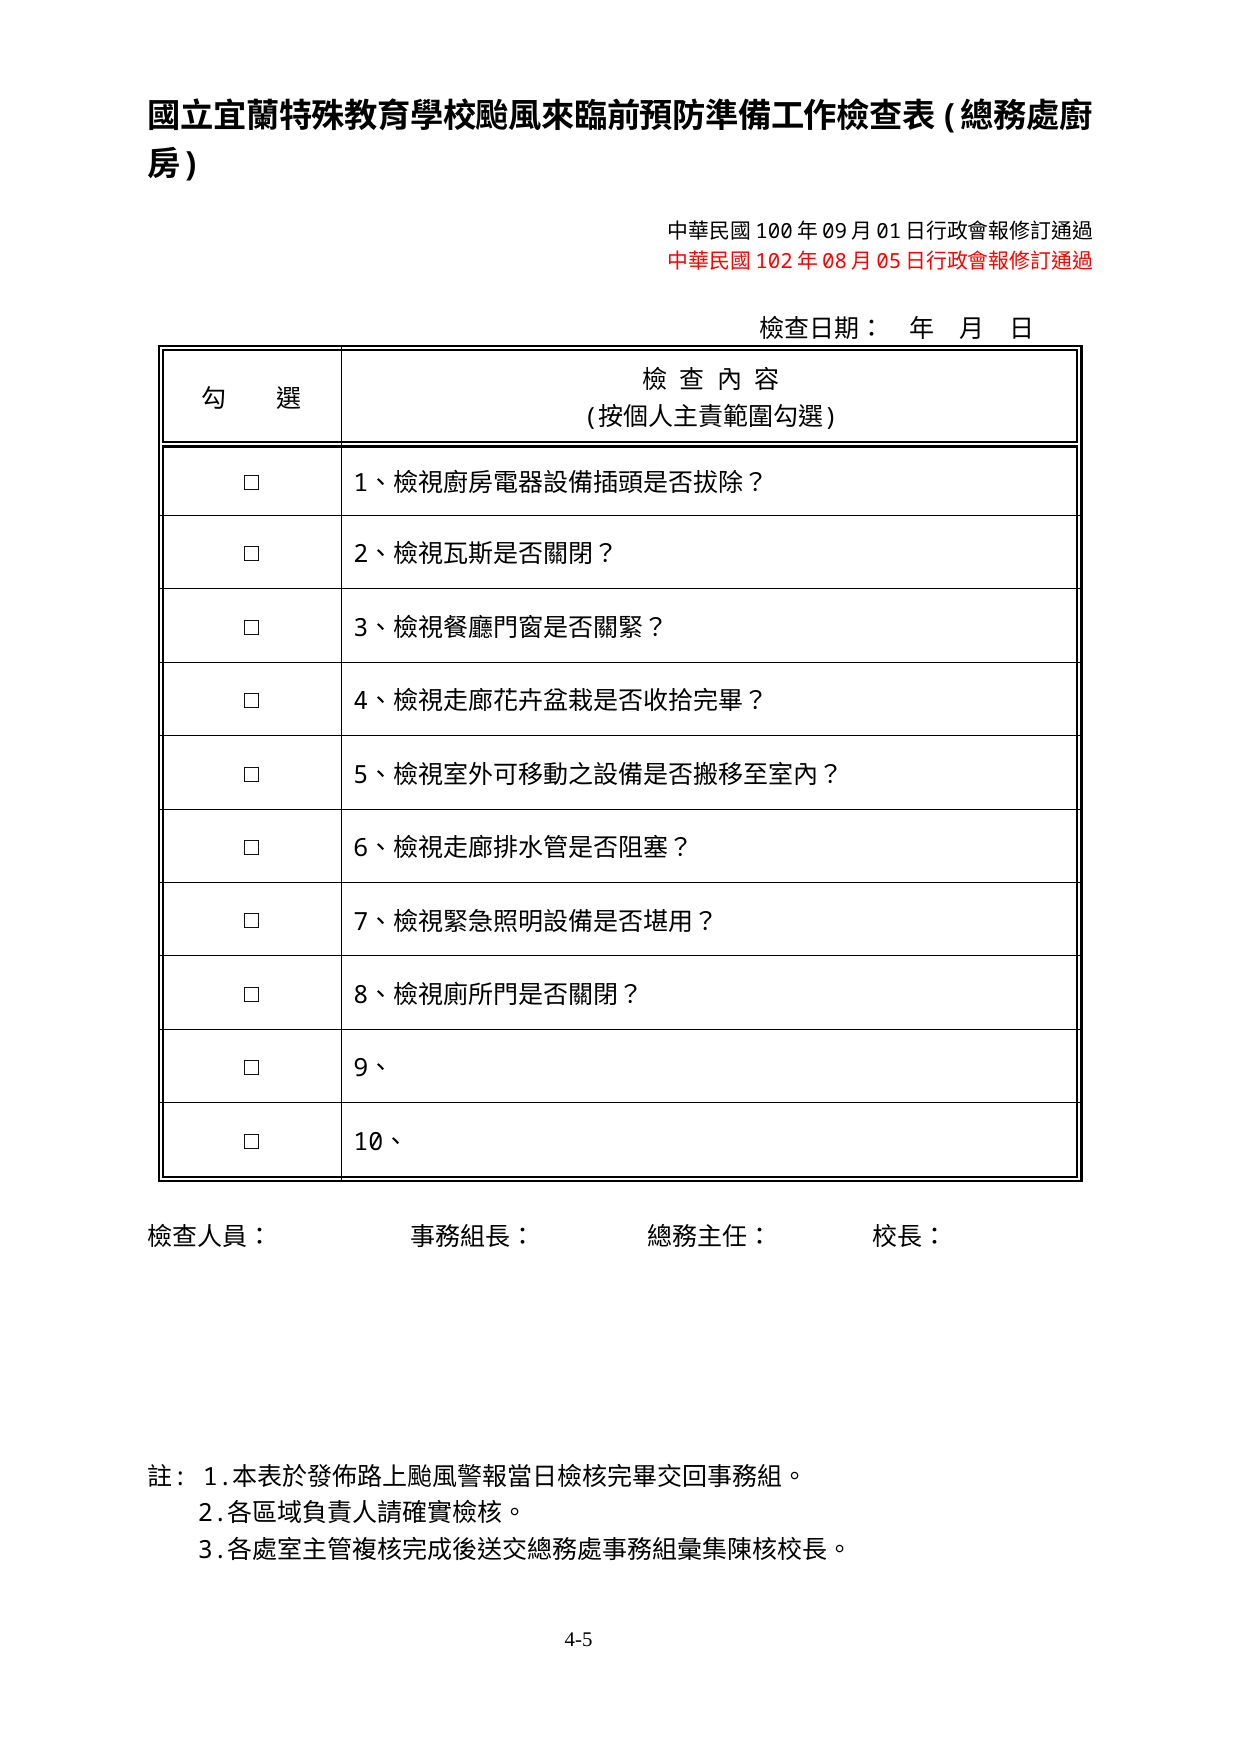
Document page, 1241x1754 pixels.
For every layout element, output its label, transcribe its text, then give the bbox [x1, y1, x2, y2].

text 註: 1.本表於發佈路上颱風警報當日檢核完畢交回事務組。 [148, 1457, 1092, 1493]
table_cell □ [164, 516, 341, 588]
table_cell 6、檢視走廊排水管是否阻塞？ [342, 810, 1076, 882]
text 檢查日期： 年 月 日 [148, 309, 1034, 345]
table_cell □ [164, 956, 341, 1029]
text 檢查人員： 事務組長： 總務主任： 校長： [148, 1216, 1092, 1252]
table_cell 10、 [342, 1103, 1076, 1176]
table_header 檢 查 內 容 (按個人主責範圍勾選) [342, 351, 1076, 441]
text 中華民國102年08月05日行政會報修訂通過 [148, 244, 1092, 274]
table_cell □ [164, 736, 341, 808]
table_cell 9、 [342, 1030, 1076, 1102]
table_cell 5、檢視室外可移動之設備是否搬移至室內？ [342, 736, 1076, 808]
table_cell 2、檢視瓦斯是否關閉？ [342, 516, 1076, 588]
text 2.各區域負責人請確實檢核。 [148, 1493, 1092, 1529]
text 中華民國100年09月01日行政會報修訂通過 [148, 214, 1092, 244]
table_cell □ [164, 663, 341, 735]
table_cell □ [164, 883, 341, 955]
table_cell 3、檢視餐廳門窗是否關緊？ [342, 589, 1076, 662]
table_cell 7、檢視緊急照明設備是否堪用？ [342, 883, 1076, 955]
table_cell □ [164, 448, 341, 515]
table_cell 1、檢視廚房電器設備插頭是否拔除？ [342, 448, 1076, 515]
table_header 勾 選 [164, 351, 341, 441]
text 3.各處室主管複核完成後送交總務處事務組彙集陳核校長。 [148, 1529, 1092, 1565]
table_cell □ [164, 1030, 341, 1102]
table_cell □ [164, 589, 341, 662]
table_cell □ [164, 1103, 341, 1176]
table_cell 4、檢視走廊花卉盆栽是否收拾完畢？ [342, 663, 1076, 735]
table_cell 8、檢視廁所門是否關閉？ [342, 956, 1076, 1029]
table_cell □ [164, 810, 341, 882]
text 國立宜蘭特殊教育學校颱風來臨前預防準備工作檢查表(總務處廚房) [148, 89, 1092, 186]
